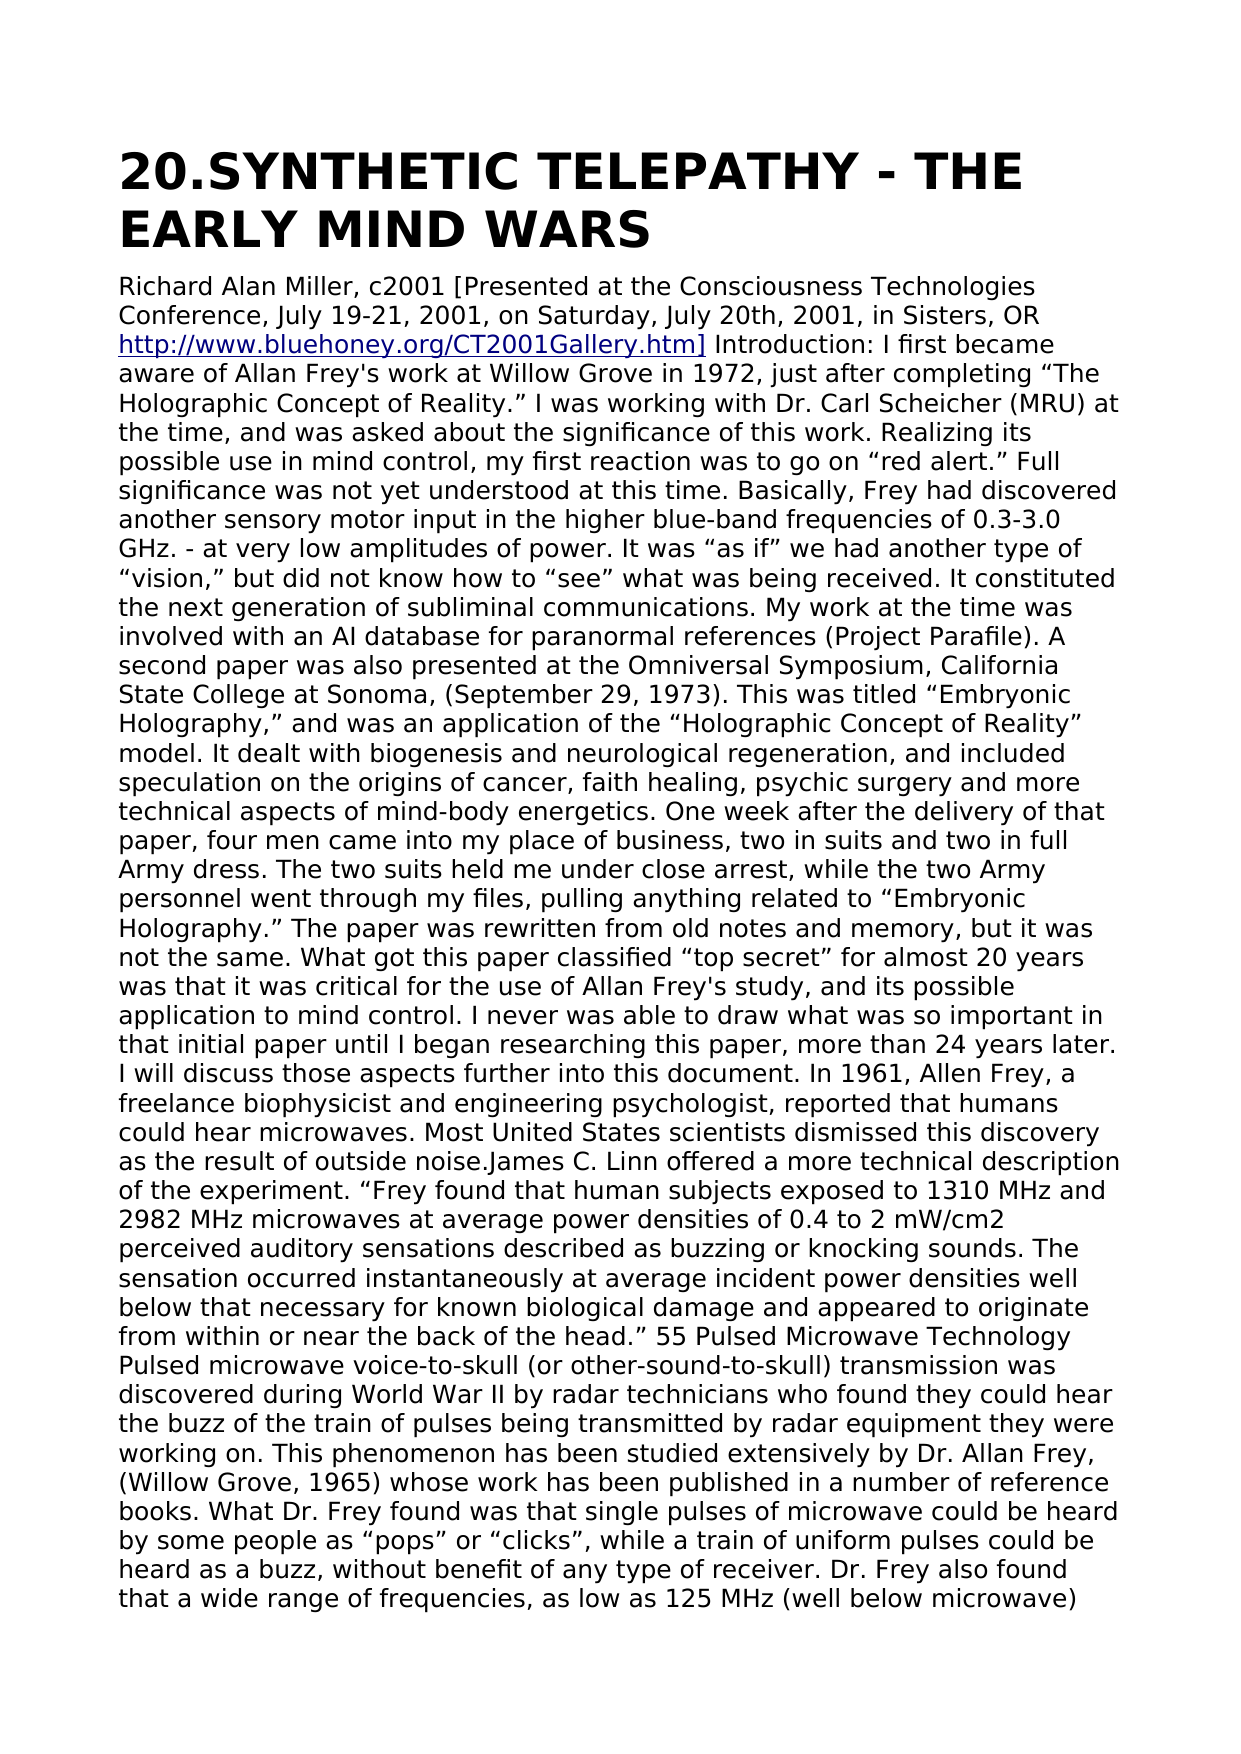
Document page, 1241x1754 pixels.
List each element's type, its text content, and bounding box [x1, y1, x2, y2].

text Richard Alan Miller, c2001 [Presented at the Consciousness Technologies Conference, July 19-21, 2001, on Saturday, July 20th, 2001, in Sisters, OR http://www.bluehoney.org/CT2001Gallery.htm] Introduction: I first became aware of Allan Frey's work at Willow Grove in 1972, just after completing “The Holographic Concept of Reality.” I was working with Dr. Carl Scheicher (MRU) at the time, and was asked about the significance of this work. Realizing its possible use in mind control, my first reaction was to go on “red alert.” Full significance was not yet understood at this time. Basically, Frey had discovered another sensory motor input in the higher blue-band frequencies of 0.3-3.0 GHz. - at very low amplitudes of power. It was “as if” we had another type of “vision,” but did not know how to “see” what was being received. It constituted the next generation of subliminal communications. My work at the time was involved with an AI database for paranormal references (Project Parafile). A second paper was also presented at the Omniversal Symposium, California State College at Sonoma, (September 29, 1973). This was titled “Embryonic Holography,” and was an application of the “Holographic Concept of Reality” model. It dealt with biogenesis and neurological regeneration, and included speculation on the origins of cancer, faith healing, psychic surgery and more technical aspects of mind-body energetics. One week after the delivery of that paper, four men came into my place of business, two in suits and two in full Army dress. The two suits held me under close arrest, while the two Army personnel went through my files, pulling anything related to “Embryonic Holography.” The paper was rewritten from old notes and memory, but it was not the same. What got this paper classified “top secret” for almost 20 years was that it was critical for the use of Allan Frey's study, and its possible application to mind control. I never was able to draw what was so important in that initial paper until I began researching this paper, more than 24 years later. I will discuss those aspects further into this document. In 1961, Allen Frey, a freelance biophysicist and engineering psychologist, reported that humans could hear microwaves. Most United States scientists dismissed this discovery as the result of outside noise.James C. Linn offered a more technical description of the experiment. “Frey found that human subjects exposed to 1310 MHz and 2982 MHz microwaves at average power densities of 0.4 to 2 mW/cm2 perceived auditory sensations described as buzzing or knocking sounds. The sensation occurred instantaneously at average incident power densities well below that necessary for known biological damage and appeared to originate from within or near the back of the head.” 55 Pulsed Microwave Technology Pulsed microwave voice-to-skull (or other-sound-to-skull) transmission was discovered during World War II by radar technicians who found they could hear the buzz of the train of pulses being transmitted by radar equipment they were working on. This phenomenon has been studied extensively by Dr. Allan Frey, (Willow Grove, 1965) whose work has been published in a number of reference books. What Dr. Frey found was that single pulses of microwave could be heard by some people as “pops” or “clicks”, while a train of uniform pulses could be heard as a buzz, without benefit of any type of receiver. Dr. Frey also found that a wide range of frequencies, as low as 125 MHz (well below microwave) [118, 272, 1122, 1614]
subtitle 20.SYNTHETIC TELEPATHY - THE EARLY MIND WARS [118, 143, 1122, 259]
